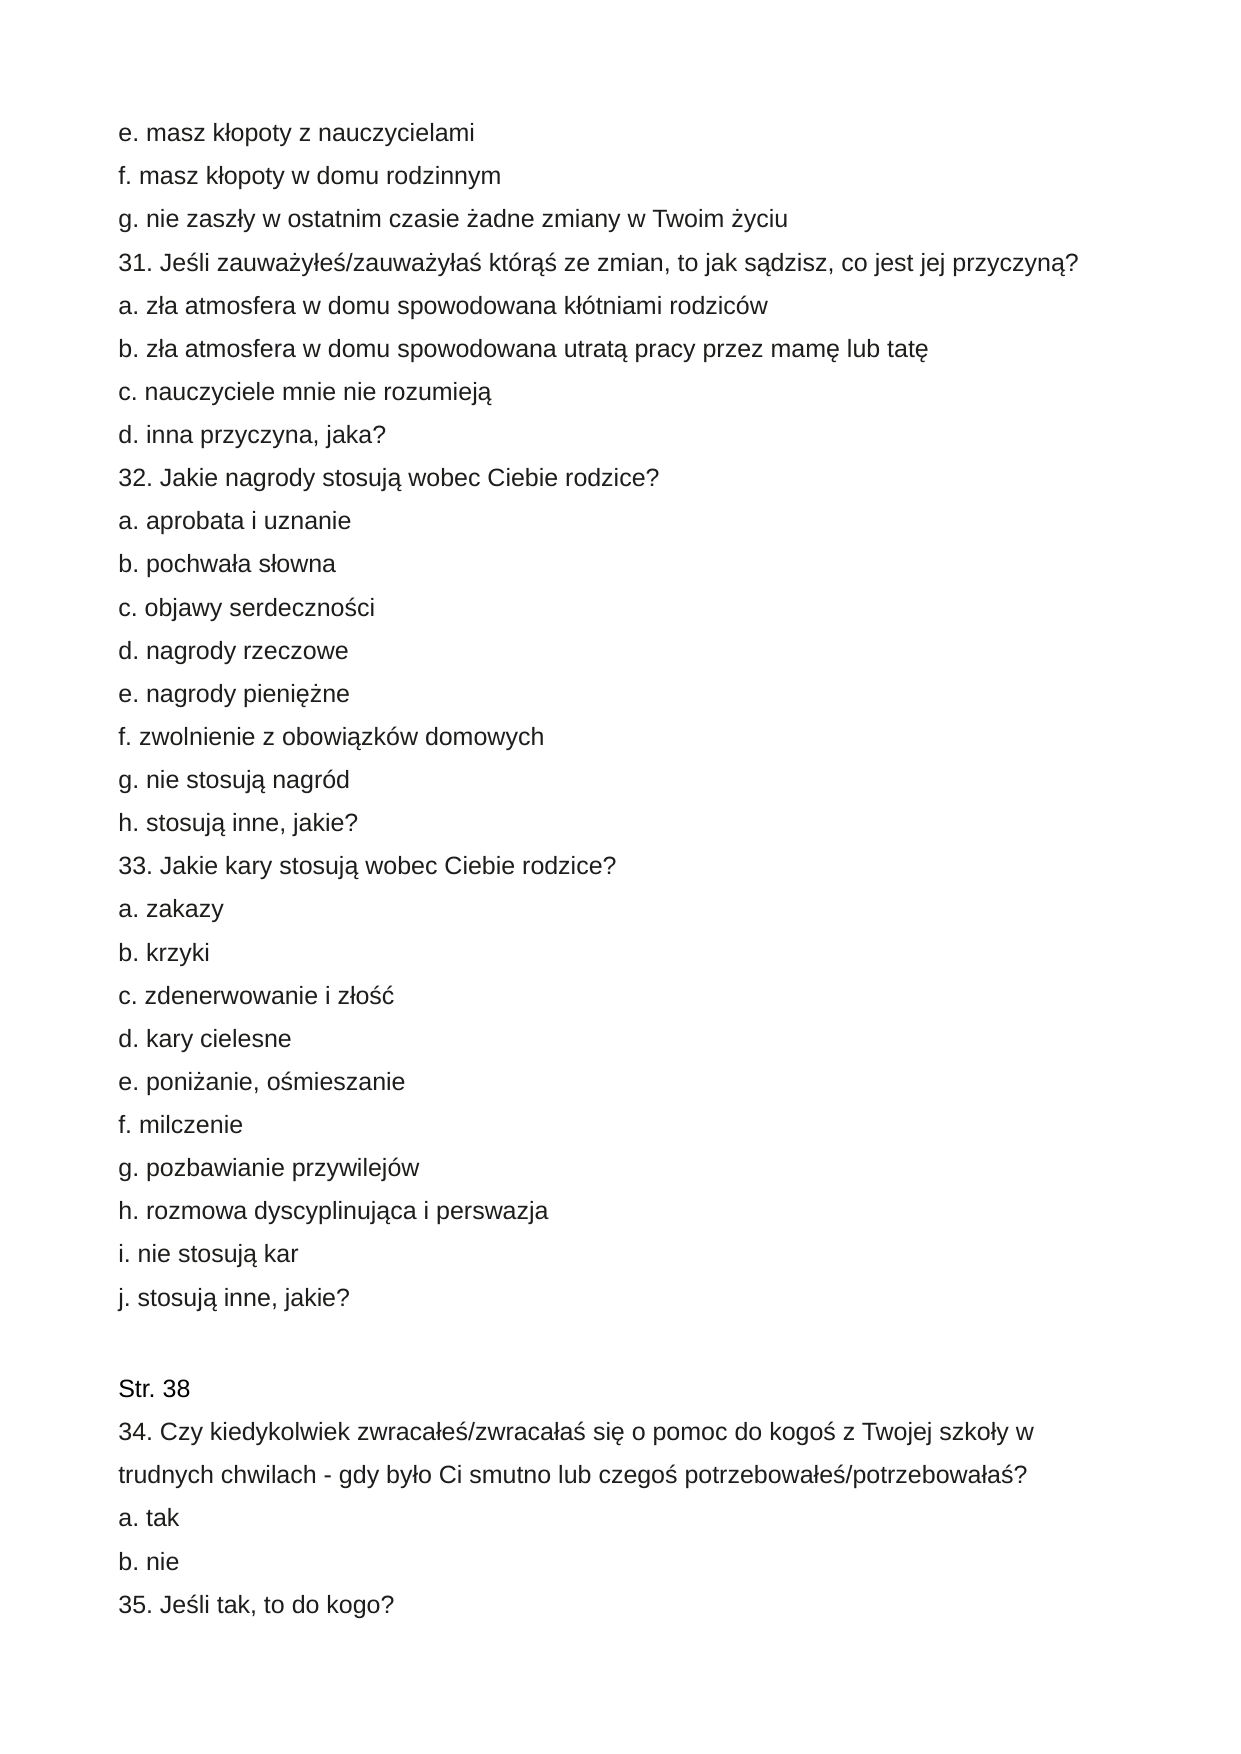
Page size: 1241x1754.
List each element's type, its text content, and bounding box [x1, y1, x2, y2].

text f. milczenie [118, 1110, 1122, 1139]
text f. masz kłopoty w domu rodzinnym [118, 161, 1122, 190]
text b. zła atmosfera w domu spowodowana utratą pracy przez mamę lub tatę [118, 334, 1122, 362]
text g. nie stosują nagród [118, 765, 1122, 794]
text h. rozmowa dyscyplinująca i perswazja [118, 1196, 1122, 1225]
text a. zła atmosfera w domu spowodowana kłótniami rodziców [118, 291, 1122, 319]
text d. nagrody rzeczowe [118, 636, 1122, 664]
text e. nagrody pieniężne [118, 679, 1122, 707]
text d. kary cielesne [118, 1024, 1122, 1052]
text i. nie stosują kar [118, 1239, 1122, 1268]
text g. pozbawianie przywilejów [118, 1153, 1122, 1182]
text g. nie zaszły w ostatnim czasie żadne zmiany w Twoim życiu [118, 204, 1122, 233]
text a. aprobata i uznanie [118, 506, 1122, 535]
text a. zakazy [118, 894, 1122, 923]
text b. krzyki [118, 937, 1122, 966]
text 32. Jakie nagrody stosują wobec Ciebie rodzice? [118, 463, 1122, 492]
text a. tak [118, 1503, 1122, 1532]
text Str. 38 [118, 1374, 1122, 1403]
text e. poniżanie, ośmieszanie [118, 1067, 1122, 1096]
text e. masz kłopoty z nauczycielami [118, 118, 1122, 147]
text 33. Jakie kary stosują wobec Ciebie rodzice? [118, 851, 1122, 880]
text b. nie [118, 1547, 1122, 1575]
text b. pochwała słowna [118, 549, 1122, 578]
text d. inna przyczyna, jaka? [118, 420, 1122, 449]
text 35. Jeśli tak, to do kogo? [118, 1590, 1122, 1618]
text h. stosują inne, jakie? [118, 808, 1122, 837]
text j. stosują inne, jakie? [118, 1282, 1122, 1311]
text 31. Jeśli zauważyłeś/zauważyłaś którąś ze zmian, to jak sądzisz, co jest jej przyczyną? [118, 247, 1122, 276]
text 34. Czy kiedykolwiek zwracałeś/zwracałaś się o pomoc do kogoś z Twojej szkoły w trudnych chwilach - gdy było Ci smutno lub czegoś potrzebowałeś/potrzebowałaś? [118, 1417, 1122, 1489]
text c. zdenerwowanie i złość [118, 981, 1122, 1009]
text c. nauczyciele mnie nie rozumieją [118, 377, 1122, 406]
text c. objawy serdeczności [118, 592, 1122, 621]
text f. zwolnienie z obowiązków domowych [118, 722, 1122, 751]
